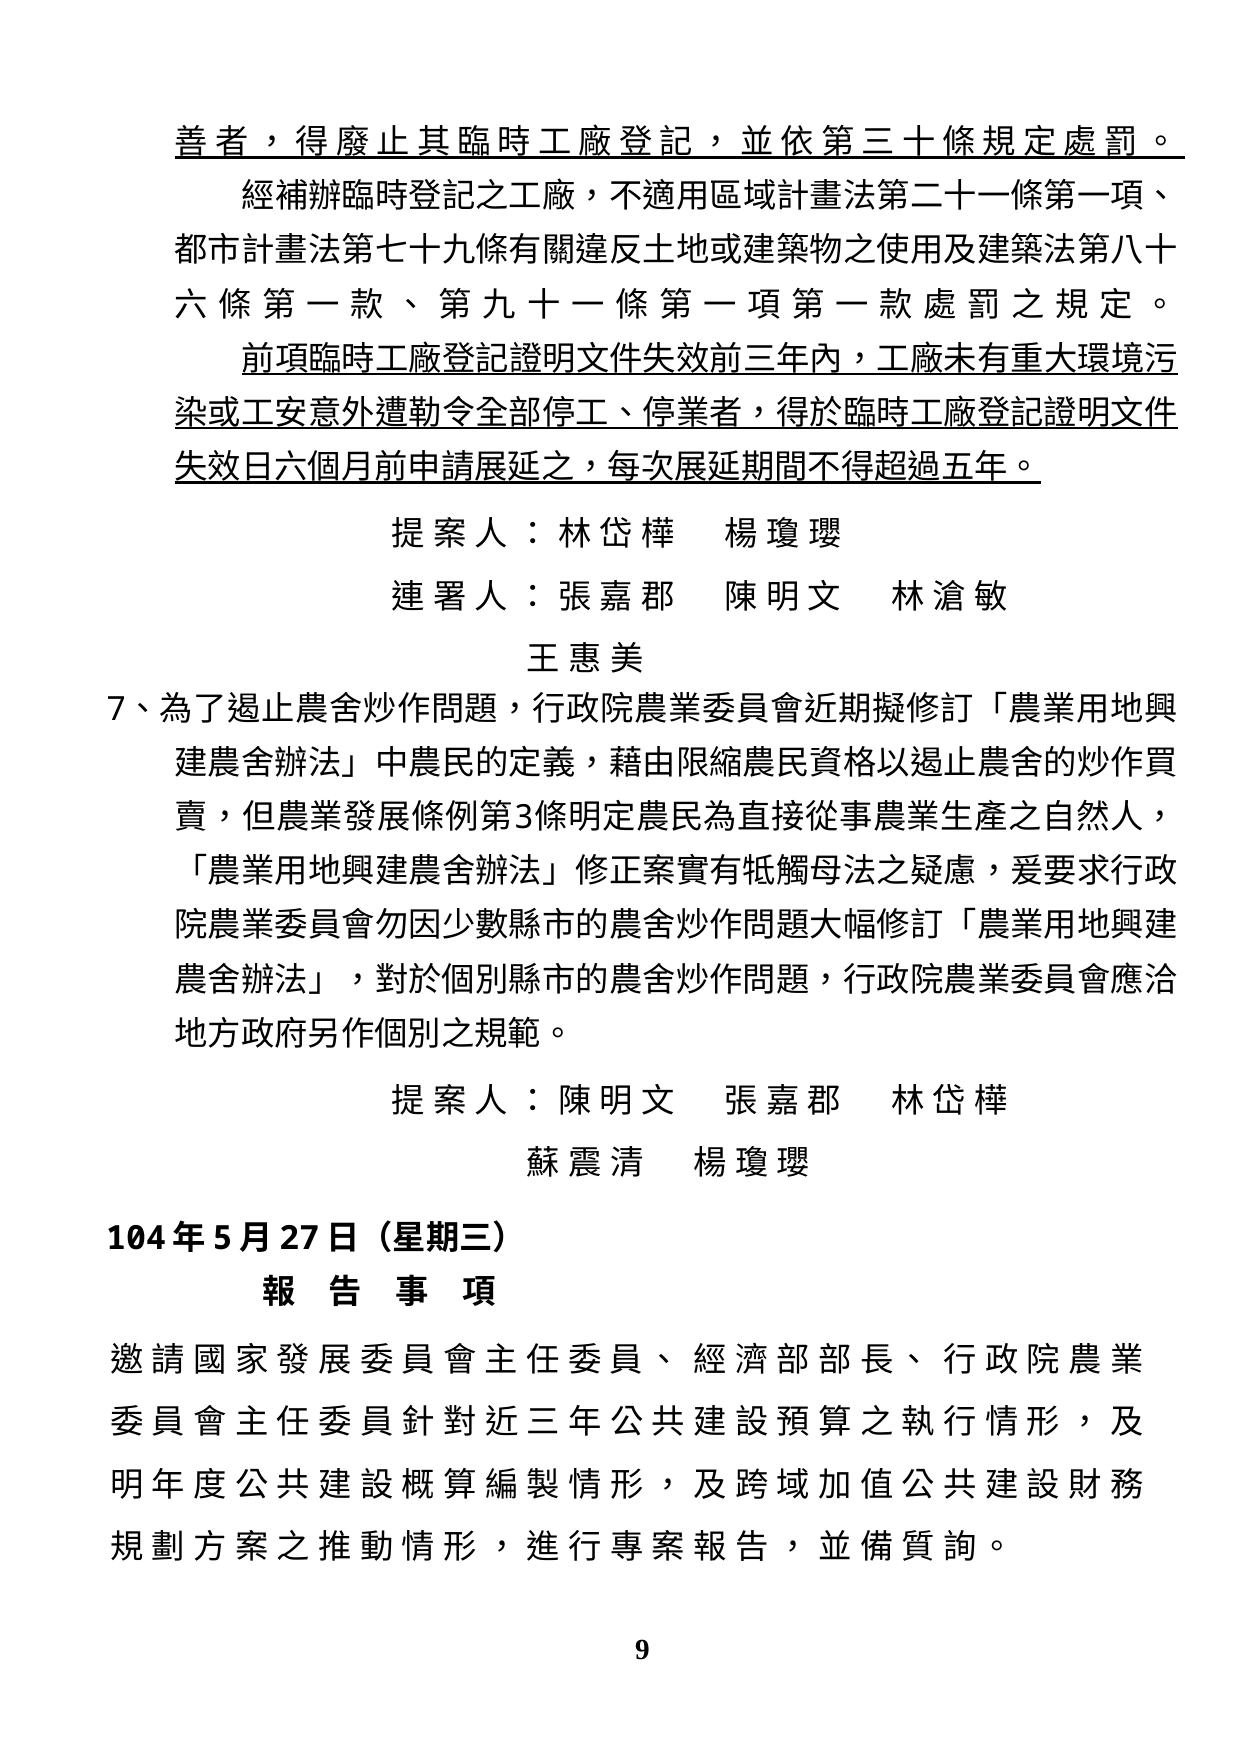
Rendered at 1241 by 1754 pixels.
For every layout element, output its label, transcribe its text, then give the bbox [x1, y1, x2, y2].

text 提案人：陳明文 張嘉郡 林岱樺 蘇震清 楊瓊瓔 [383, 1056, 1075, 1181]
text 連署人：張嘉郡 陳明文 林滄敏 王惠美 [383, 552, 1075, 677]
text 提案人：林岱樺 楊瓊瓔 [383, 489, 1075, 552]
list 善者，得廢止其臨時工廠登記，並依第三十條規定處罰。 經補辦臨時登記之工廠，不適用區域計畫法第二十一條第一項、都市計畫法第七十九條有關違反土地或建築物之使用及建築法第八十六條第一款、第九十一條第一項第一款處罰之規定。 前項臨時工廠登記證明文件失效前三年內，工廠未有重大環境污染或工安意外遭勒令全部停工、停業者，得於臨時工廠登記證明文件失效日六個月前申請展延之，每次展延期間不得超過五年。 [106, 110, 1179, 489]
text 邀請國家發展委員會主任委員、經濟部部長、行政院農業委員會主任委員針對近三年公共建設預算之執行情形，及明年度公共建設概算編製情形，及跨域加值公共建設財務規劃方案之推動情形，進行專案報告，並備質詢。 [106, 1315, 1179, 1565]
list 為了遏止農舍炒作問題，行政院農業委員會近期擬修訂「農業用地興建農舍辦法」中農民的定義，藉由限縮農民資格以遏止農舍的炒作買賣，但農業發展條例第3條明定農民為直接從事農業生產之自然人，「農業用地興建農舍辦法」修正案實有牴觸母法之疑慮，爰要求行政院農業委員會勿因少數縣市的農舍炒作問題大幅修訂「農業用地興建農舍辦法」，對於個別縣市的農舍炒作問題，行政院農業委員會應洽地方政府另作個別之規範。 [106, 677, 1179, 1056]
text 104年5月27日（星期三） [106, 1206, 1179, 1261]
text 報 告 事 項 [106, 1261, 1179, 1315]
